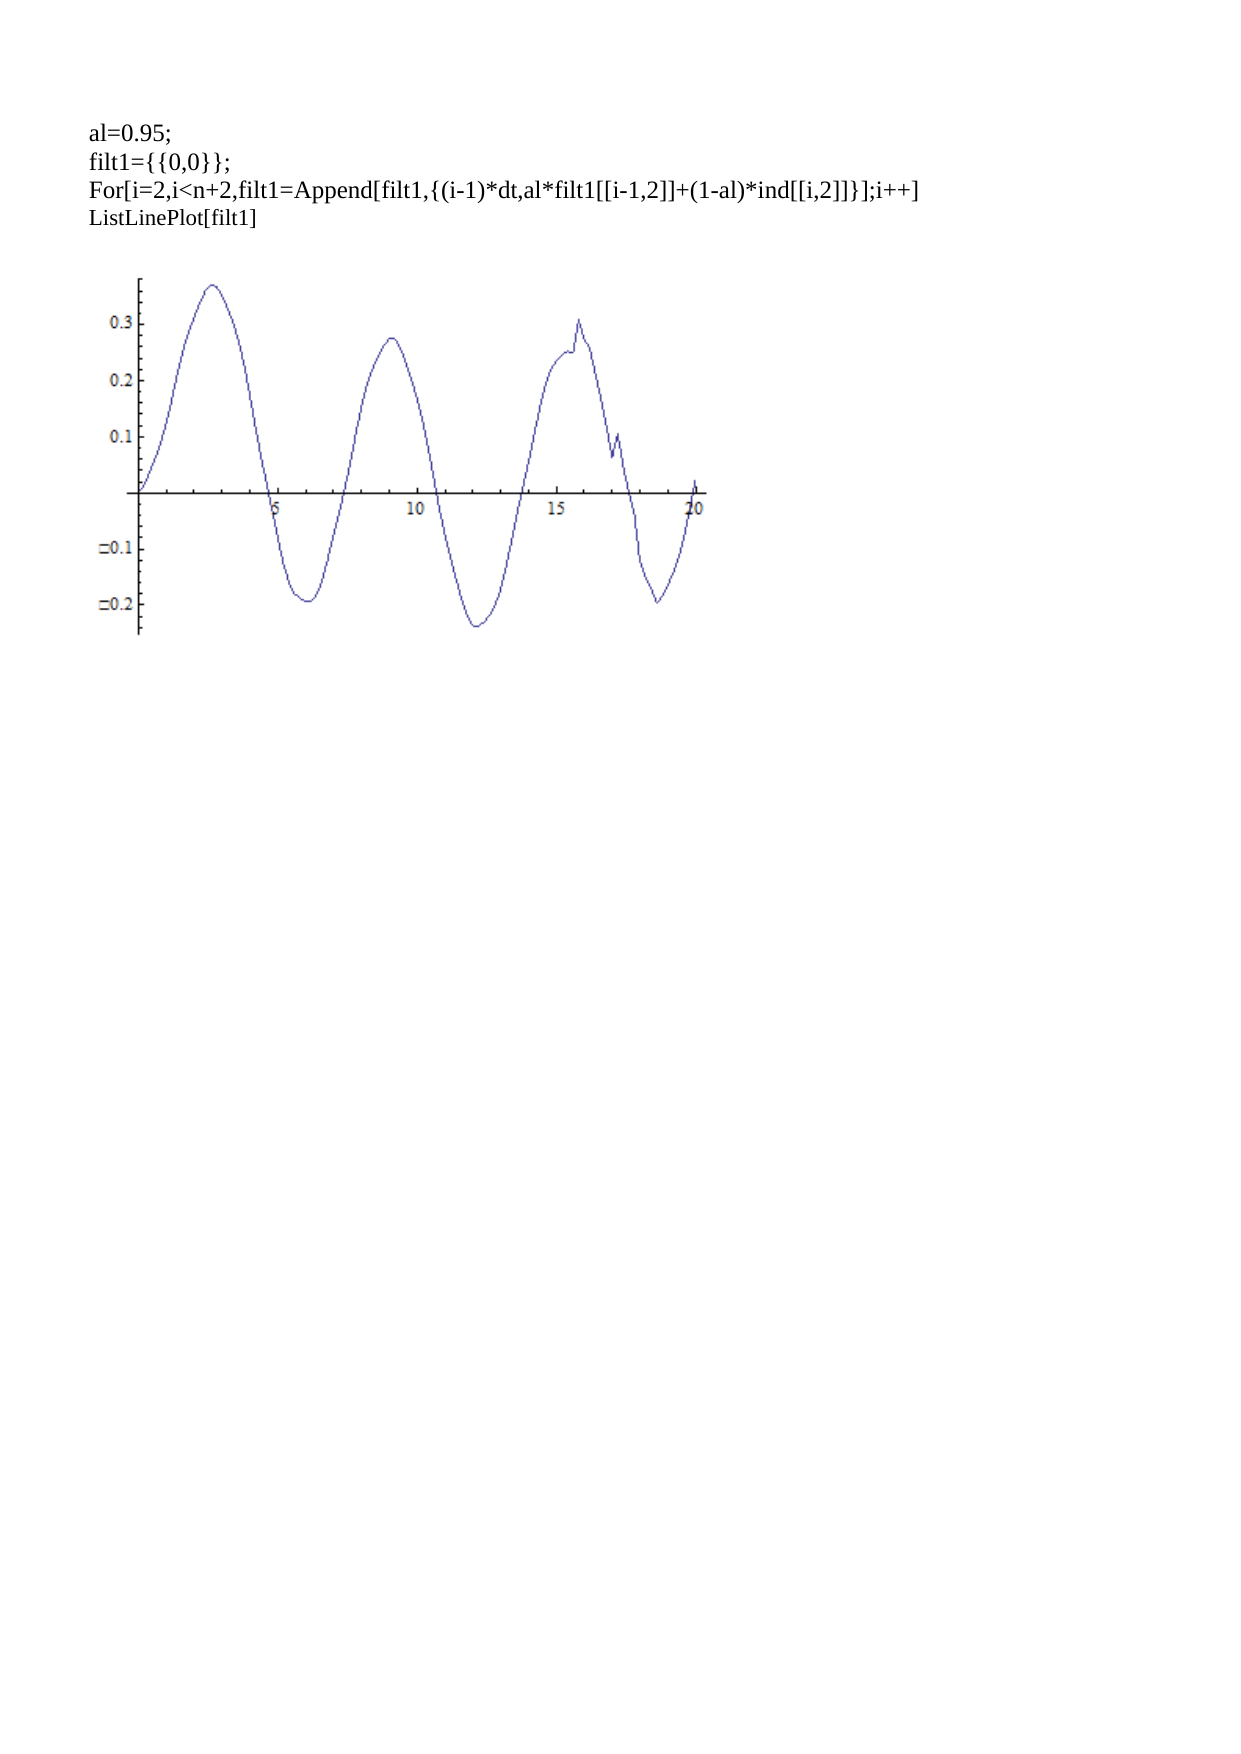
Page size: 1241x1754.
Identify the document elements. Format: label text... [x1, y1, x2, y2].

picture [88, 255, 723, 643]
text filt1={{0,0}}; [89, 147, 1152, 176]
text al=0.95; [89, 118, 1152, 147]
text For[i=2,i<n+2,filt1=Append[filt1,{(i-1)*dt,al*filt1[[i-1,2]]+(1-al)*ind[[i,2]]}];i++] [89, 176, 1152, 204]
text ListLinePlot[filt1] [89, 204, 1152, 231]
